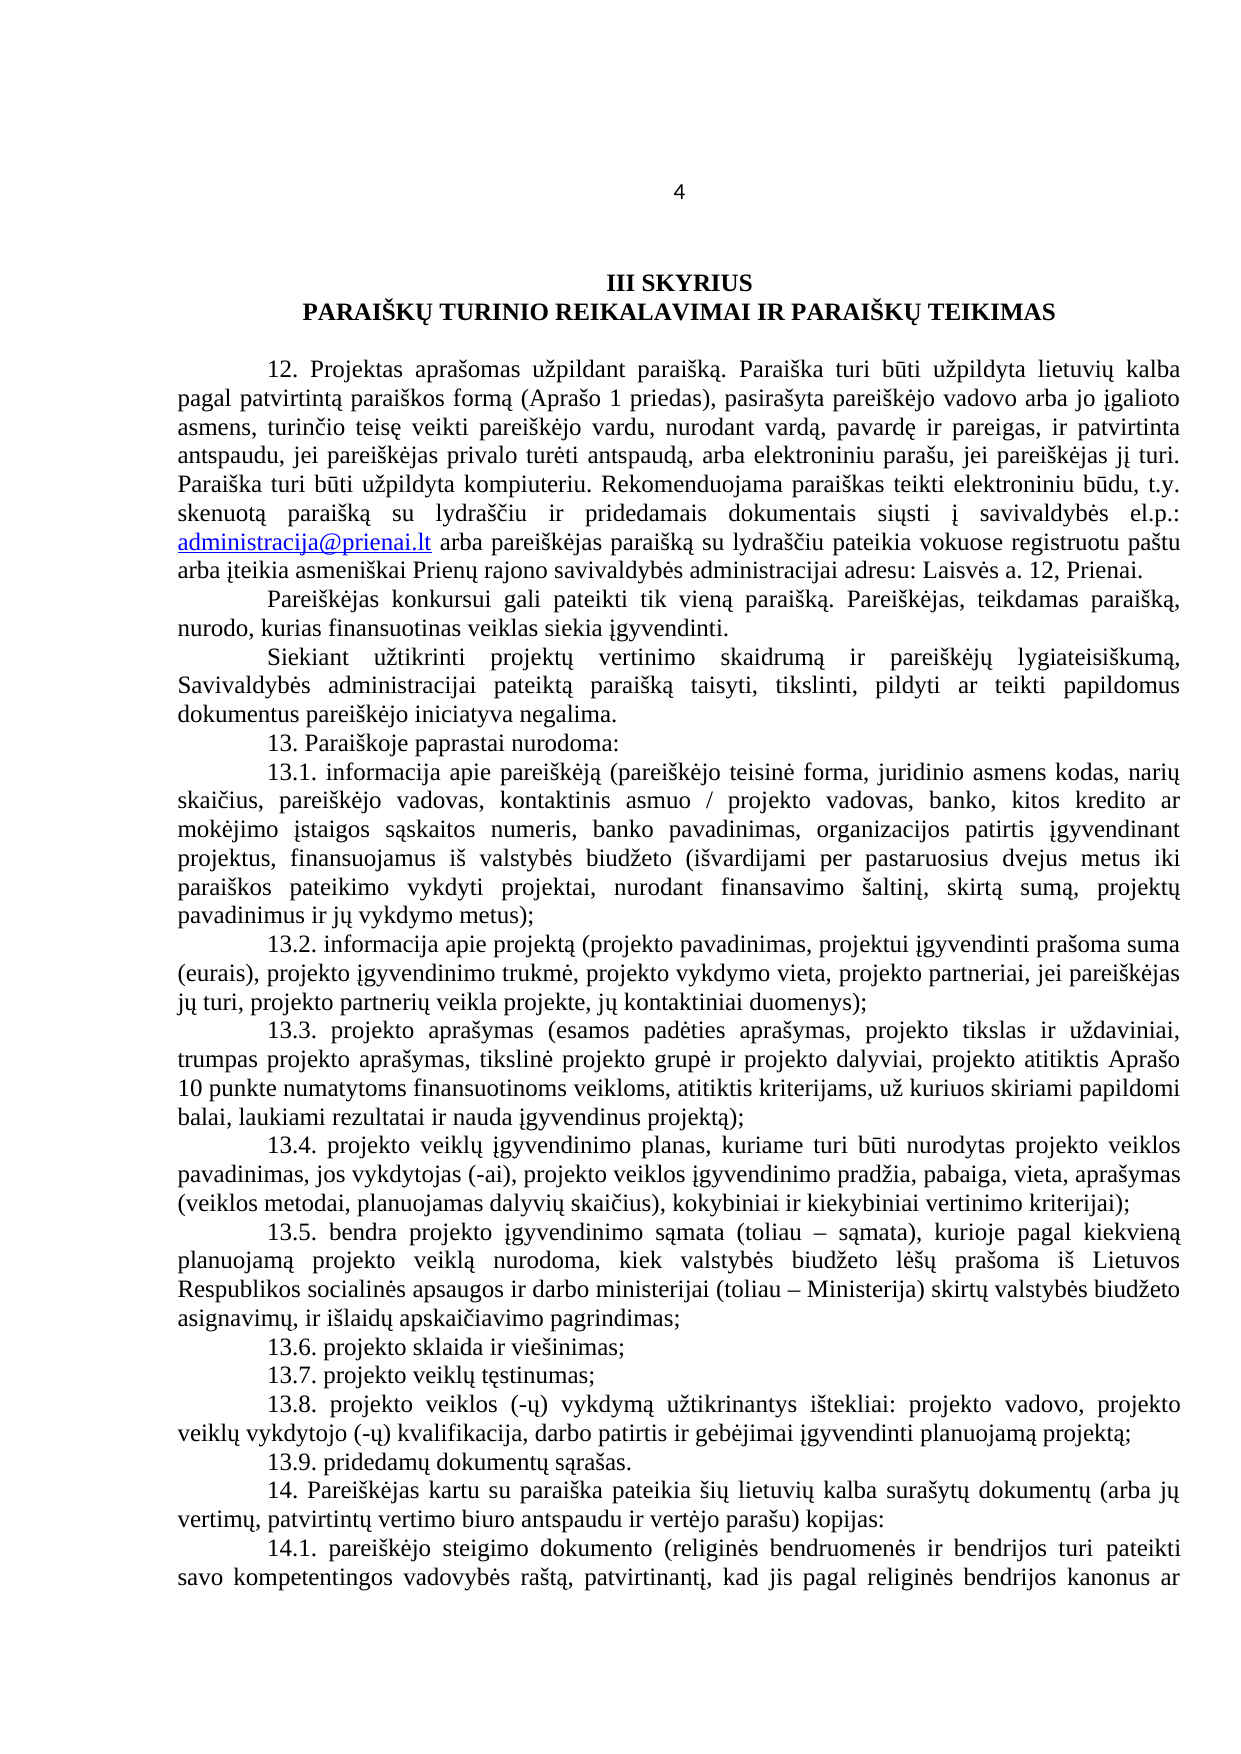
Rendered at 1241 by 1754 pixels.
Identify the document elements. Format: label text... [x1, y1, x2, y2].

text Pareiškėjas konkursui gali pateikti tik vieną paraišką. Pareiškėjas, teikdamas paraišką, nurodo, kurias finansuotinas veiklas siekia įgyvendinti. [177, 584, 1181, 642]
text 13.3. projekto aprašymas (esamos padėties aprašymas, projekto tikslas ir uždaviniai, trumpas projekto aprašymas, tikslinė projekto grupė ir projekto dalyviai, projekto atitiktis Aprašo 10 punkte numatytoms finansuotinoms veikloms, atitiktis kriterijams, už kuriuos skiriami papildomi balai, laukiami rezultatai ir nauda įgyvendinus projektą); [177, 1016, 1181, 1131]
text PARAIŠKŲ TURINIO REIKALAVIMAI IR PARAIŠKŲ TEIKIMAS [177, 297, 1181, 326]
text 14.1. pareiškėjo steigimo dokumento (religinės bendruomenės ir bendrijos turi pateikti savo kompetentingos vadovybės raštą, patvirtinantį, kad jis pagal religinės bendrijos kanonus ar [177, 1533, 1181, 1591]
text 13.5. bendra projekto įgyvendinimo sąmata (toliau – sąmata), kurioje pagal kiekvieną planuojamą projekto veiklą nurodoma, kiek valstybės biudžeto lėšų prašoma iš Lietuvos Respublikos socialinės apsaugos ir darbo ministerijai (toliau – Ministerija) skirtų valstybės biudžeto asignavimų, ir išlaidų apskaičiavimo pagrindimas; [177, 1217, 1181, 1332]
text 13.8. projekto veiklos (-ų) vykdymą užtikrinantys ištekliai: projekto vadovo, projekto veiklų vykdytojo (-ų) kvalifikacija, darbo patirtis ir gebėjimai įgyvendinti planuojamą projektą; [177, 1389, 1181, 1447]
text 12. Projektas aprašomas užpildant paraišką. Paraiška turi būti užpildyta lietuvių kalba pagal patvirtintą paraiškos formą (Aprašo 1 priedas), pasirašyta pareiškėjo vadovo arba jo įgalioto asmens, turinčio teisę veikti pareiškėjo vardu, nurodant vardą, pavardę ir pareigas, ir patvirtinta antspaudu, jei pareiškėjas privalo turėti antspaudą, arba elektroniniu parašu, jei pareiškėjas jį turi. Paraiška turi būti užpildyta kompiuteriu. Rekomenduojama paraiškas teikti elektroniniu būdu, t.y. skenuotą paraišką su lydraščiu ir pridedamais dokumentais siųsti į savivaldybės el.p.: administracija@prienai.lt arba pareiškėjas paraišką su lydraščiu pateikia vokuose registruotu paštu arba įteikia asmeniškai Prienų rajono savivaldybės administracijai adresu: Laisvės a. 12, Prienai. [177, 354, 1181, 584]
text Siekiant užtikrinti projektų vertinimo skaidrumą ir pareiškėjų lygiateisiškumą, Savivaldybės administracijai pateiktą paraišką taisyti, tikslinti, pildyti ar teikti papildomus dokumentus pareiškėjo iniciatyva negalima. [177, 642, 1181, 728]
text 14. Pareiškėjas kartu su paraiška pateikia šių lietuvių kalba surašytų dokumentų (arba jų vertimų, patvirtintų vertimo biuro antspaudu ir vertėjo parašu) kopijas: [177, 1476, 1181, 1533]
text 13.4. projekto veiklų įgyvendinimo planas, kuriame turi būti nurodytas projekto veiklos pavadinimas, jos vykdytojas (-ai), projekto veiklos įgyvendinimo pradžia, pabaiga, vieta, aprašymas (veiklos metodai, planuojamas dalyvių skaičius), kokybiniai ir kiekybiniai vertinimo kriterijai); [177, 1131, 1181, 1217]
text 13.7. projekto veiklų tęstinumas; [177, 1361, 1181, 1389]
text III SKYRIUS [177, 268, 1181, 297]
text 13.6. projekto sklaida ir viešinimas; [177, 1332, 1181, 1361]
text 13.1. informacija apie pareiškėją (pareiškėjo teisinė forma, juridinio asmens kodas, narių skaičius, pareiškėjo vadovas, kontaktinis asmuo / projekto vadovas, banko, kitos kredito ar mokėjimo įstaigos sąskaitos numeris, banko pavadinimas, organizacijos patirtis įgyvendinant projektus, finansuojamus iš valstybės biudžeto (išvardijami per pastaruosius dvejus metus iki paraiškos pateikimo vykdyti projektai, nurodant finansavimo šaltinį, skirtą sumą, projektų pavadinimus ir jų vykdymo metus); [177, 757, 1181, 929]
text 13. Paraiškoje paprastai nurodoma: [177, 728, 1181, 757]
text 13.9. pridedamų dokumentų sąrašas. [177, 1447, 1181, 1476]
text 13.2. informacija apie projektą (projekto pavadinimas, projektui įgyvendinti prašoma suma (eurais), projekto įgyvendinimo trukmė, projekto vykdymo vieta, projekto partneriai, jei pareiškėjas jų turi, projekto partnerių veikla projekte, jų kontaktiniai duomenys); [177, 929, 1181, 1016]
